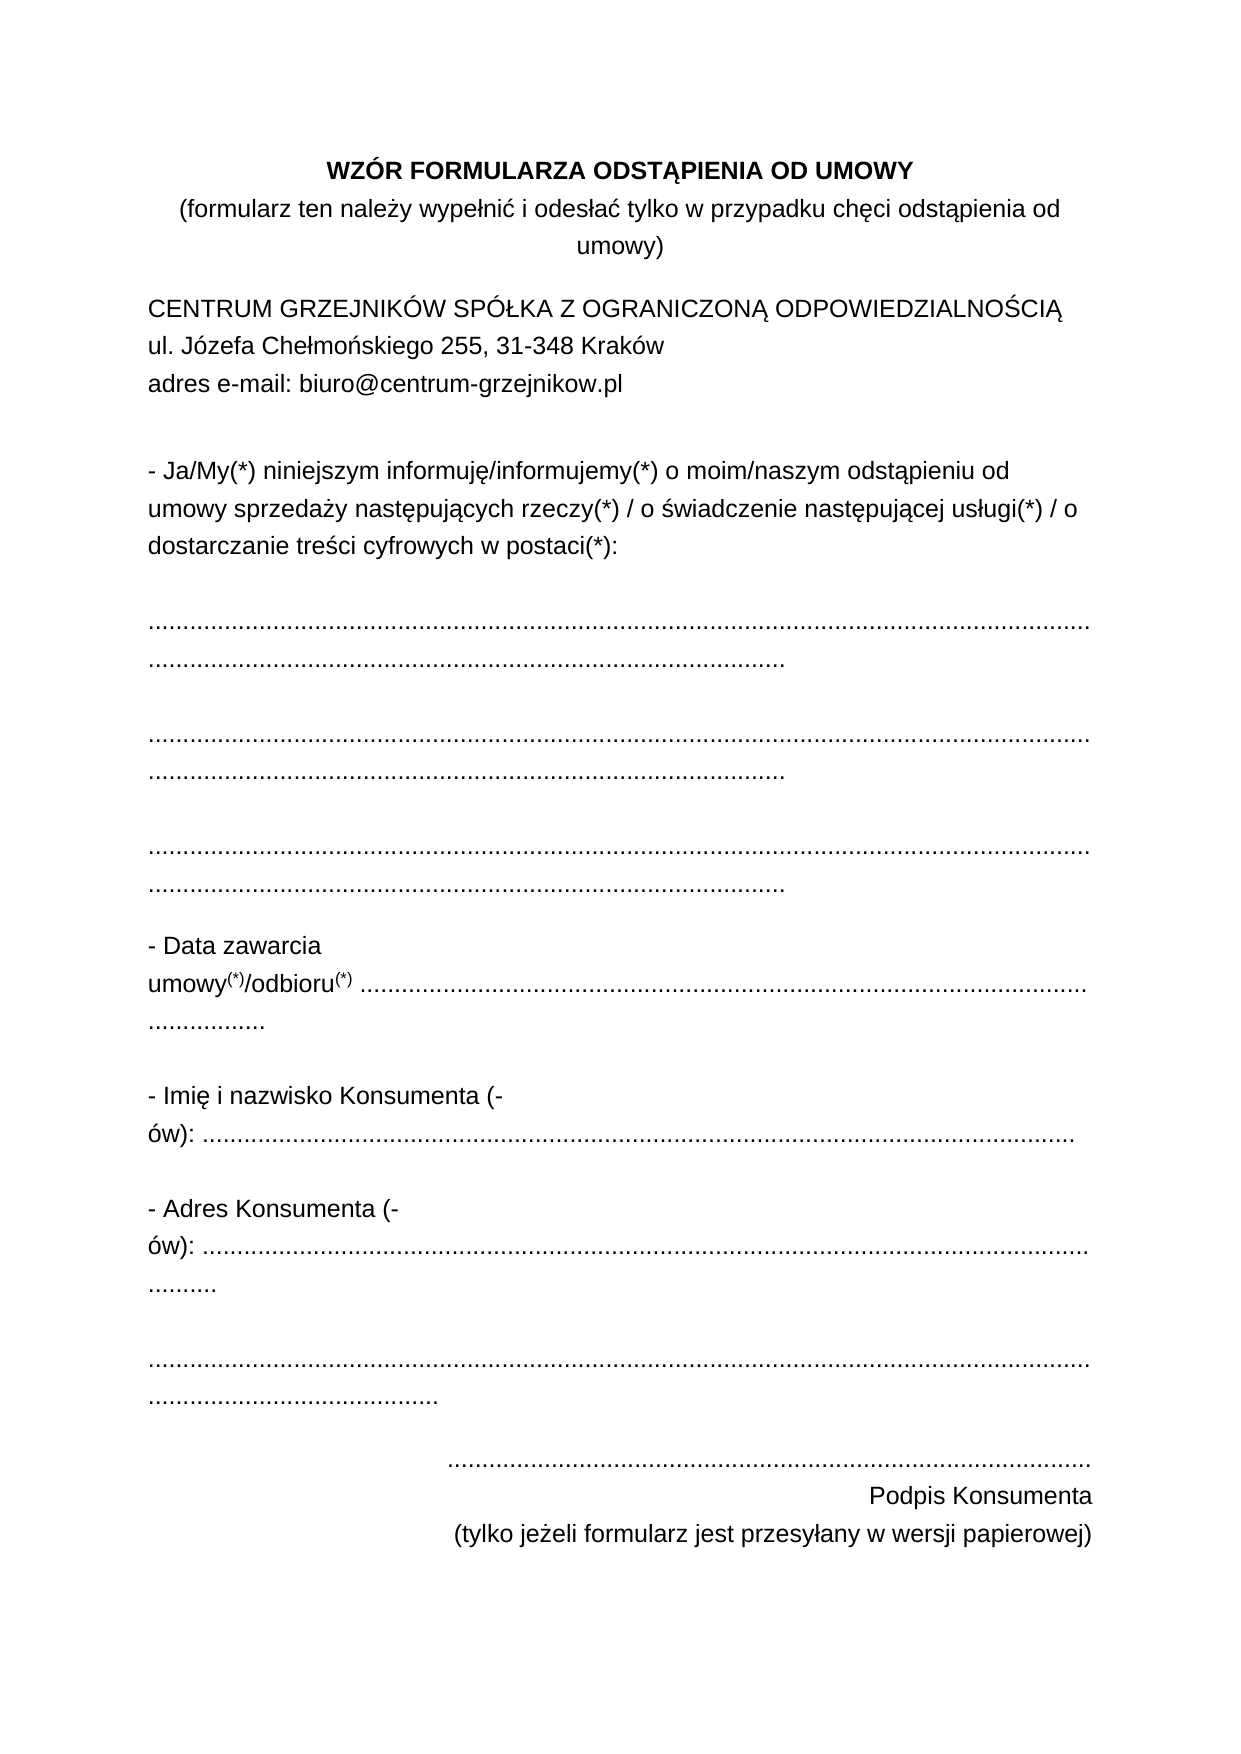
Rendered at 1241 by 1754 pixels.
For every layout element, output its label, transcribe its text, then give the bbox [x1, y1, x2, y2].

text CENTRUM GRZEJNIKÓW SPÓŁKA Z OGRANICZONĄ ODPOWIEDZIALNOŚCIĄ ul. Józefa Chełmońskiego 255, 31-348 Kraków adres e-mail: biuro@centrum-grzejnikow.pl [148, 285, 1093, 398]
text - Data zawarcia umowy(*)/odbioru(*) .......................................................................................................................... - Imię i nazwisko Konsumenta (-ów): .............................................................................................................................. - Adres Konsumenta (-ów): .......................................................................................................................................... .................................................................................................................................................................................. [148, 923, 1093, 1410]
text - Ja/My(*) niniejszym informuję/informujemy(*) o moim/naszym odstąpieniu od umowy sprzedaży następujących rzeczy(*) / o świadczenie następującej usługi(*) / o dostarczanie treści cyfrowych w postaci(*): .................................................................................................................................................................................................................................... .................................................................................................................................................................................................................................... .................................................................................................................................................................................................................................... [148, 448, 1093, 898]
text WZÓR FORMULARZA ODSTĄPIENIA OD UMOWY (formularz ten należy wypełnić i odesłać tylko w przypadku chęci odstąpienia od umowy) [148, 148, 1093, 260]
text ............................................................................................. Podpis Konsumenta (tylko jeżeli formularz jest przesyłany w wersji papierowej) [148, 1435, 1093, 1585]
